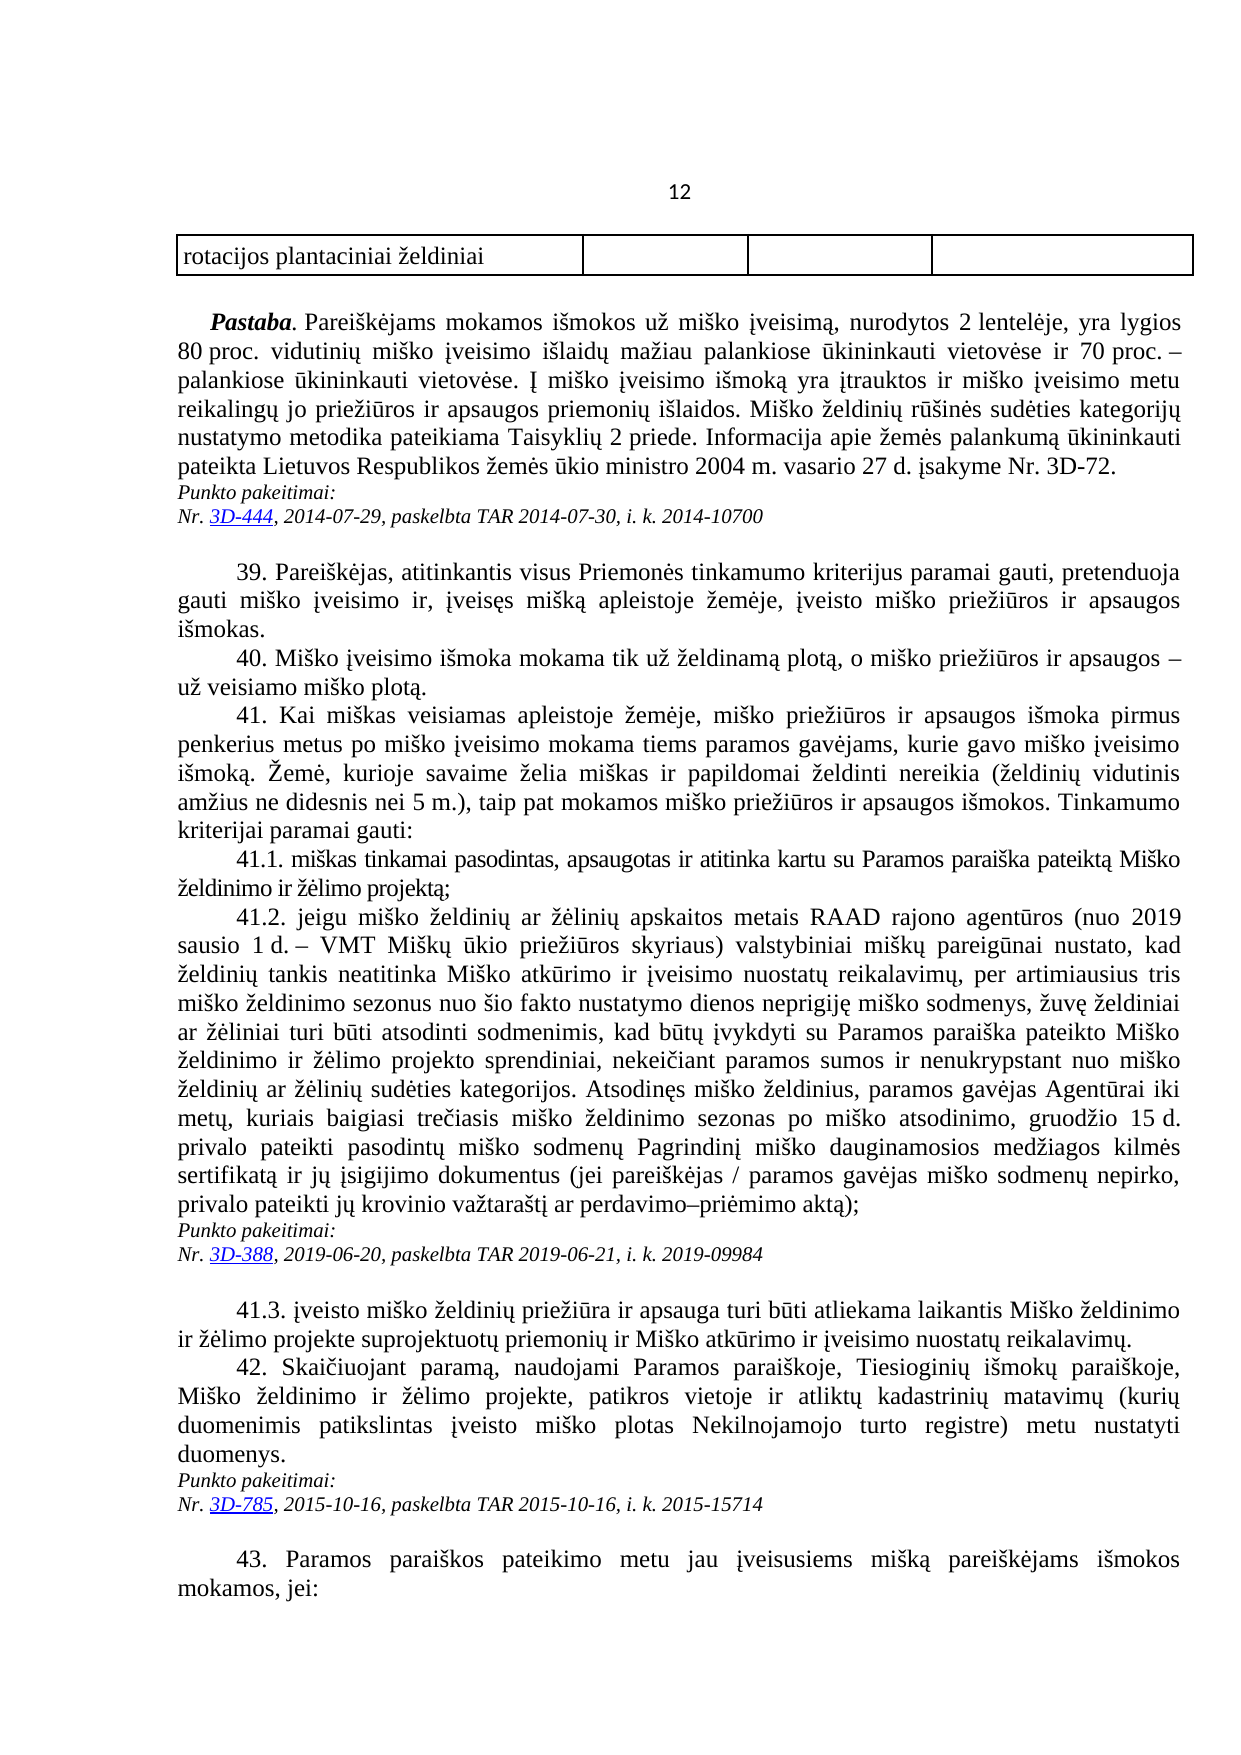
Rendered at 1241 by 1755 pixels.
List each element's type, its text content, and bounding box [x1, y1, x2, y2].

table_cell - [933, 236, 1192, 274]
table_cell rotacijos plantaciniai želdiniai [178, 236, 582, 274]
text 42. Skaičiuojant paramą, naudojami Paramos paraiškoje, Tiesioginių išmokų paraiškoje, Miško želdinimo ir žėlimo projekte, patikros vietoje ir atliktų kadastrinių matavimų (kurių duomenimis patikslintas įveisto miško plotas Nekilnojamojo turto registre) metu nustatyti duomenys. [177, 1352, 1181, 1467]
text 43. Paramos paraiškos pateikimo metu jau įveisusiems mišką pareiškėjams išmokos mokamos, jei: [177, 1544, 1181, 1602]
text Nr. 3D-785, 2015-10-16, paskelbta TAR 2015-10-16, i. k. 2015-15714 [177, 1492, 1181, 1516]
text 41.3. įveisto miško želdinių priežiūra ir apsauga turi būti atliekama laikantis Miško želdinimo ir žėlimo projekte suprojektuotų priemonių ir Miško atkūrimo ir įveisimo nuostatų reikalavimų. [177, 1295, 1181, 1352]
text Nr. 3D-444, 2014-07-29, paskelbta TAR 2014-07-30, i. k. 2014-10700 [177, 504, 1181, 528]
text 41.1. miškas tinkamai pasodintas, apsaugotas ir atitinka kartu su Paramos paraiška pateiktą Miško želdinimo ir žėlimo projektą; [177, 844, 1181, 902]
text 40. Miško įveisimo išmoka mokama tik už želdinamą plotą, o miško priežiūros ir apsaugos – už veisiamo miško plotą. [177, 643, 1181, 701]
table_cell [584, 236, 747, 274]
text Pastaba. Pareiškėjams mokamos išmokos už miško įveisimą, nurodytos 2 lentelėje, yra lygios 80 proc. vidutinių miško įveisimo išlaidų mažiau palankiose ūkininkauti vietovėse ir 70 proc. – palankiose ūkininkauti vietovėse. Į miško įveisimo išmoką yra įtrauktos ir miško įveisimo metu reikalingų jo priežiūros ir apsaugos priemonių išlaidos. Miško želdinių rūšinės sudėties kategorijų nustatymo metodika pateikiama Taisyklių 2 priede. Informacija apie žemės palankumą ūkininkauti pateikta Lietuvos Respublikos žemės ūkio ministro 2004 m. vasario 27 d. įsakyme Nr. 3D-72. [177, 307, 1181, 480]
text Punkto pakeitimai: [177, 1218, 1181, 1242]
text Punkto pakeitimai: [177, 1467, 1181, 1492]
text Punkto pakeitimai: [177, 480, 1181, 504]
text 39. Pareiškėjas, atitinkantis visus Priemonės tinkamumo kriterijus paramai gauti, pretenduoja gauti miško įveisimo ir, įveisęs mišką apleistoje žemėje, įveisto miško priežiūros ir apsaugos išmokas. [177, 557, 1181, 643]
text 41.2. jeigu miško želdinių ar žėlinių apskaitos metais RAAD rajono agentūros (nuo 2019 sausio 1 d. – VMT Miškų ūkio priežiūros skyriaus) valstybiniai miškų pareigūnai nustato, kad želdinių tankis neatitinka Miško atkūrimo ir įveisimo nuostatų reikalavimų, per artimiausius tris miško želdinimo sezonus nuo šio fakto nustatymo dienos neprigiję miško sodmenys, žuvę želdiniai ar žėliniai turi būti atsodinti sodmenimis, kad būtų įvykdyti su Paramos paraiška pateikto Miško želdinimo ir žėlimo projekto sprendiniai, nekeičiant paramos sumos ir nenukrypstant nuo miško želdinių ar žėlinių sudėties kategorijos. Atsodinęs miško želdinius, paramos gavėjas Agentūrai iki metų, kuriais baigiasi trečiasis miško želdinimo sezonas po miško atsodinimo, gruodžio 15 d. privalo pateikti pasodintų miško sodmenų Pagrindinį miško dauginamosios medžiagos kilmės sertifikatą ir jų įsigijimo dokumentus (jei pareiškėjas / paramos gavėjas miško sodmenų nepirko, privalo pateikti jų krovinio važtaraštį ar perdavimo–priėmimo aktą); [177, 902, 1181, 1218]
table_cell [749, 236, 931, 274]
text 41. Kai miškas veisiamas apleistoje žemėje, miško priežiūros ir apsaugos išmoka pirmus penkerius metus po miško įveisimo mokama tiems paramos gavėjams, kurie gavo miško įveisimo išmoką. Žemė, kurioje savaime želia miškas ir papildomai želdinti nereikia (želdinių vidutinis amžius ne didesnis nei 5 m.), taip pat mokamos miško priežiūros ir apsaugos išmokos. Tinkamumo kriterijai paramai gauti: [177, 701, 1181, 844]
text Nr. 3D-388, 2019-06-20, paskelbta TAR 2019-06-21, i. k. 2019-09984 [177, 1242, 1181, 1266]
